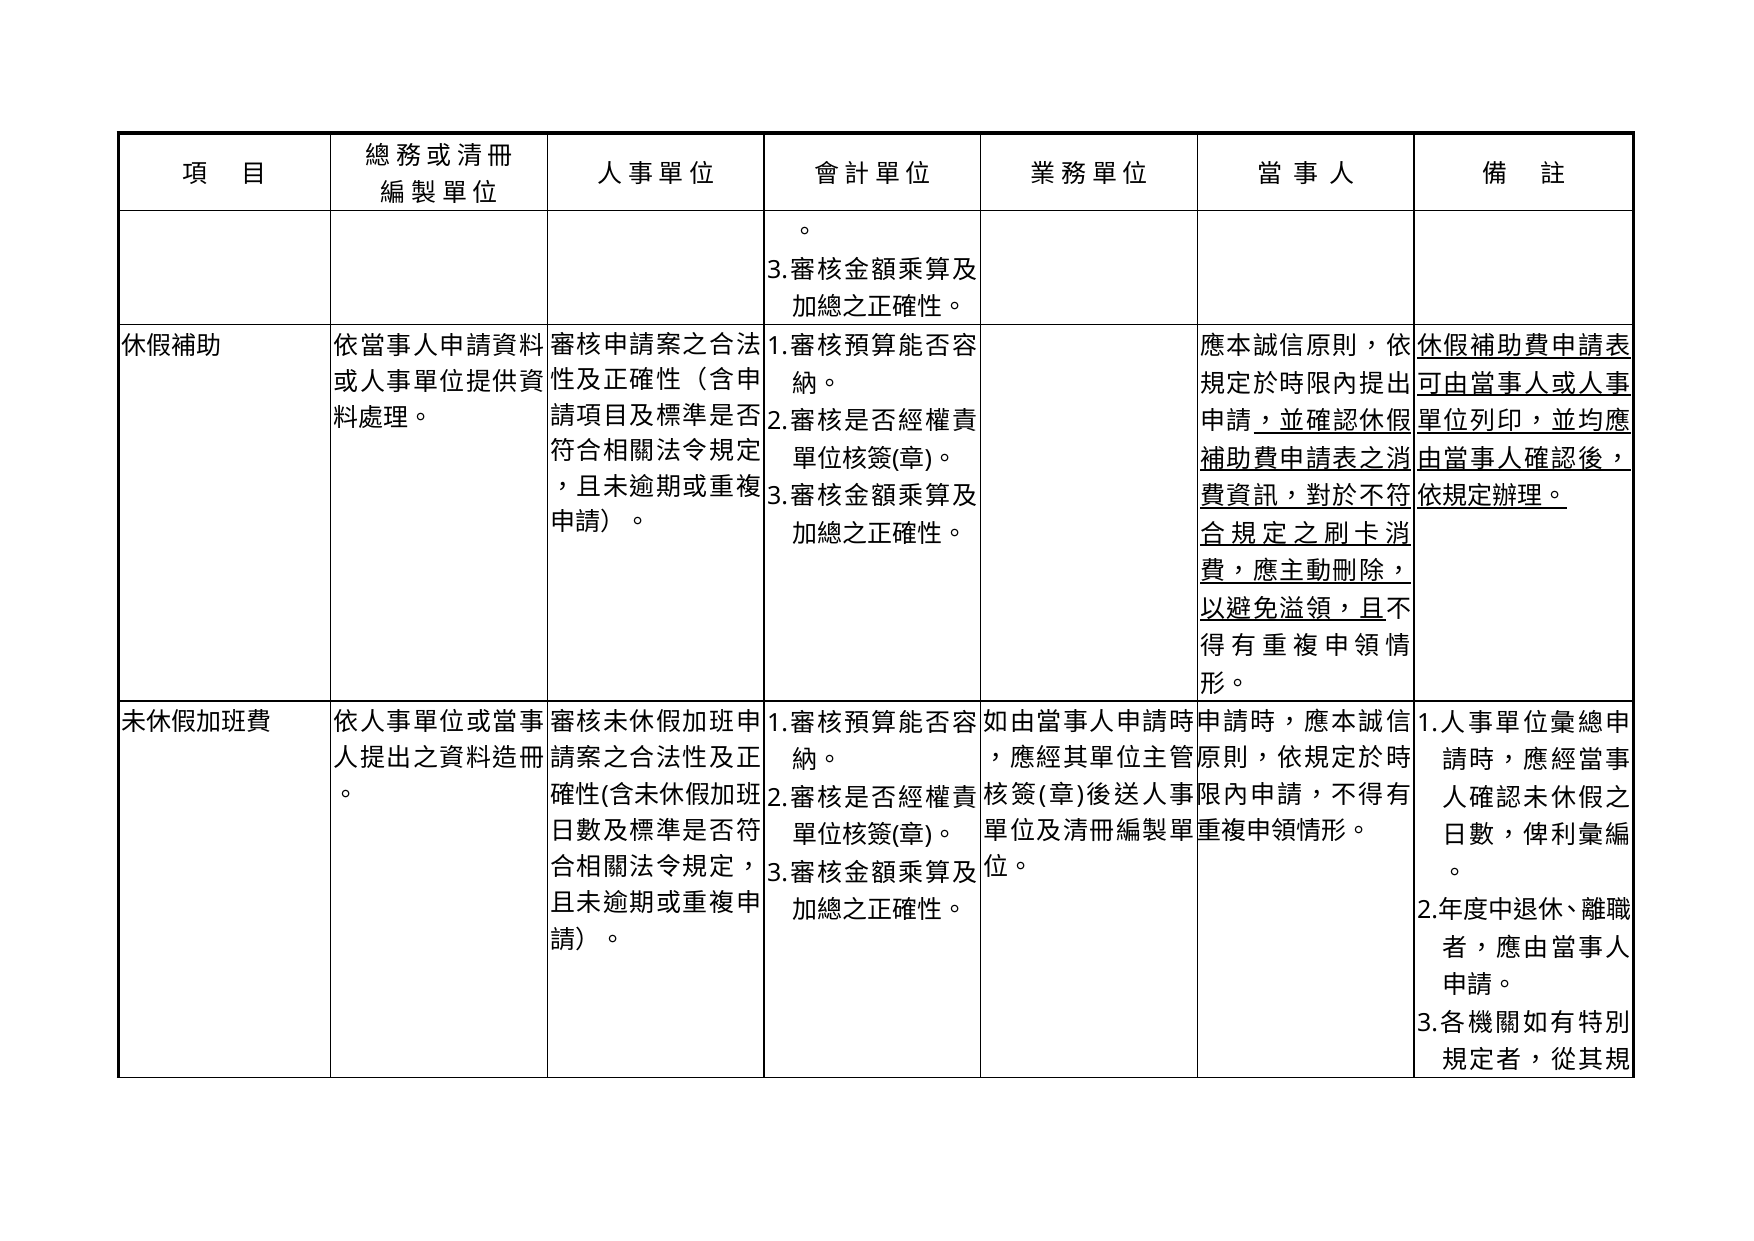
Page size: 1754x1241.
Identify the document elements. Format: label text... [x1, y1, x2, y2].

table_cell 休假補助 [120, 325, 330, 700]
table_cell 審核申請案之合法性及正確性（含申請項目及標準是否符合相關法令規定，且未逾期或重複申請）。 [548, 325, 763, 700]
table_cell 休假補助費申請表可由當事人或人事單位列印，並均應由當事人確認後，依規定辦理。 [1415, 325, 1632, 700]
table_header 總 務 或 清 冊 編 製 單 位 [331, 135, 547, 209]
table_cell 未休假加班費 [120, 702, 330, 1077]
table_header 業 務 單 位 [981, 135, 1197, 209]
table_cell 。 3.審核金額乘算及加總之正確性。 [765, 211, 980, 323]
table_cell [981, 325, 1197, 700]
table_cell 依人事單位或當事人提出之資料造冊。 [331, 702, 547, 1077]
table_cell 1.人事單位彙總申請時，應經當事人確認未休假之日數，俾利彙編。 2.年度中退休、離職者，應由當事人申請。 3.各機關如有特別規定者，從其規 [1415, 702, 1632, 1077]
table_cell 如由當事人申請時，應經其單位主管核簽(章)後送人事單位及清冊編製單位。 [981, 702, 1197, 1077]
table_header 人 事 單 位 [548, 135, 763, 209]
table_cell 依當事人申請資料或人事單位提供資料處理。 [331, 325, 547, 700]
table_cell [1198, 211, 1413, 323]
table_cell [981, 211, 1197, 323]
table_cell 1.審核預算能否容納。 2.審核是否經權責單位核簽(章)。 3.審核金額乘算及加總之正確性。 [765, 325, 980, 700]
table_header 當 事 人 [1198, 135, 1413, 209]
table_cell [120, 211, 330, 323]
table_cell [331, 211, 547, 323]
table_cell 1.審核預算能否容納。 2.審核是否經權責單位核簽(章)。 3.審核金額乘算及加總之正確性。 [765, 702, 980, 1077]
table_cell [1415, 211, 1632, 323]
table_cell 申請時，應本誠信原則，依規定於時限內申請，不得有重複申領情形。 [1198, 702, 1413, 1077]
table_cell [548, 211, 763, 323]
table_header 備 註 [1415, 135, 1632, 209]
table_header 會 計 單 位 [765, 135, 980, 209]
table_cell 應本誠信原則，依規定於時限內提出申請，並確認休假補助費申請表之消費資訊，對於不符合規定之刷卡消費，應主動刪除，以避免溢領，且不得有重複申領情形。 [1198, 325, 1413, 700]
table_cell 審核未休假加班申請案之合法性及正確性(含未休假加班日數及標準是否符合相關法令規定，且未逾期或重複申請）。 [548, 702, 763, 1077]
table_header 項 目 [120, 135, 330, 209]
